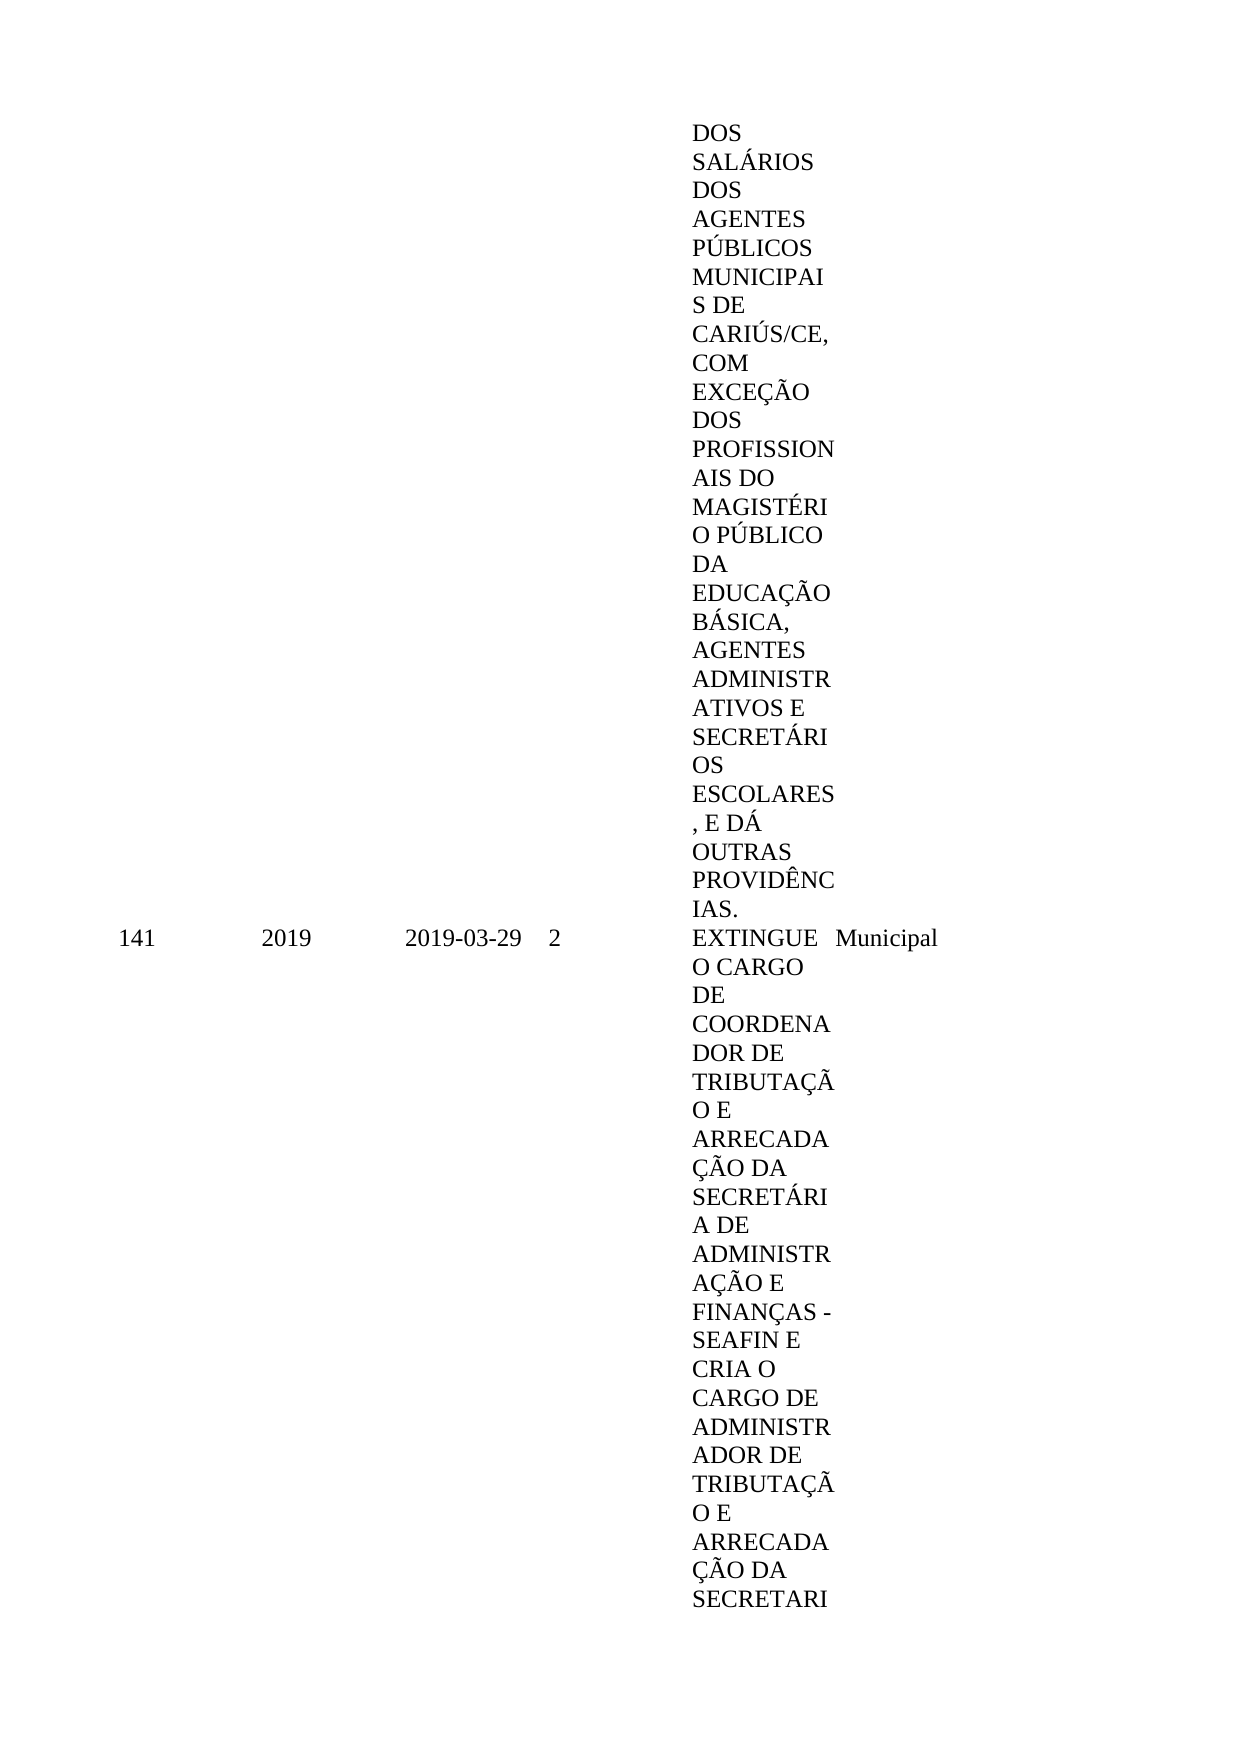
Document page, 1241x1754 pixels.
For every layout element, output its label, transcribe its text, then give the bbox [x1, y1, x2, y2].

table_cell EXTINGUE O CARGO DE COORDENADOR DE TRIBUTAÇÃO E ARRECADAÇÃO DA SECRETÁRIA DE ADMINISTRAÇÃO E FINANÇAS - SEAFIN E CRIA O CARGO DE ADMINISTRADOR DE TRIBUTAÇÃO E ARRECADAÇÃO DA SECRETARI [692, 923, 835, 1613]
table_cell [835, 118, 979, 923]
table_cell [118, 118, 261, 923]
table_cell 2019 [261, 923, 405, 1613]
table_cell 2019-03-29 [405, 923, 548, 1613]
table_cell [405, 118, 548, 923]
table_cell 2 [548, 923, 692, 1613]
table_cell Municipal [835, 923, 979, 1613]
table_cell [548, 118, 692, 923]
table_cell [979, 118, 1122, 923]
table_cell 141 [118, 923, 261, 1613]
table_cell DOS SALÁRIOS DOS AGENTES PÚBLICOS MUNICIPAIS DE CARIÚS/CE, COM EXCEÇÃO DOS PROFISSIONAIS DO MAGISTÉRIO PÚBLICO DA EDUCAÇÃO BÁSICA, AGENTES ADMINISTRATIVOS E SECRETÁRIOS ESCOLARES, E DÁ OUTRAS PROVIDÊNCIAS. [692, 118, 835, 923]
table_cell [979, 923, 1122, 1613]
table_cell [261, 118, 405, 923]
